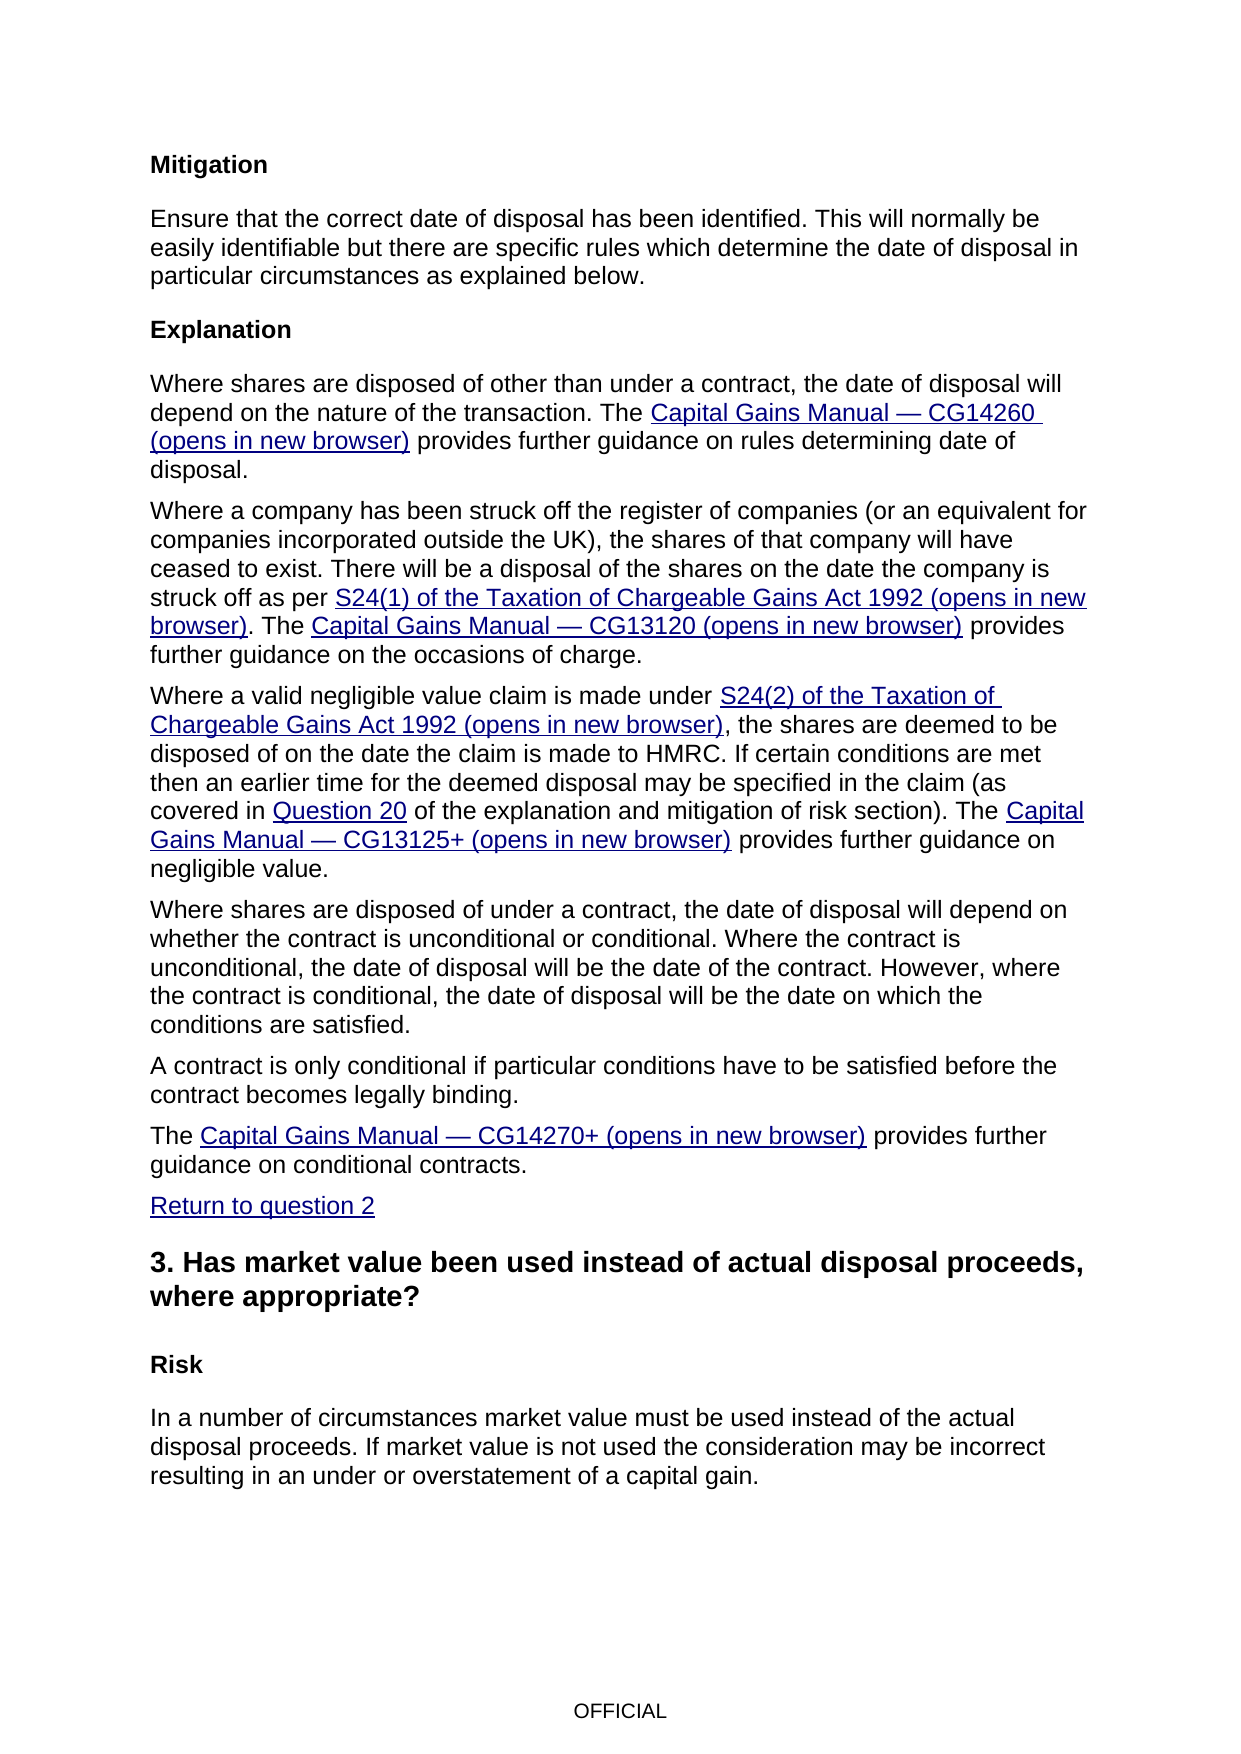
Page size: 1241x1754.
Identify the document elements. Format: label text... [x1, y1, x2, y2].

text Ensure that the correct date of disposal has been identified. This will normally be easily identifiable but there are specific rules which determine the date of disposal in particular circumstances as explained below. [150, 204, 1090, 290]
text The Capital Gains Manual — CG14270+ (opens in new browser) provides further guidance on conditional contracts. [150, 1121, 1090, 1179]
text In a number of circumstances market value must be used instead of the actual disposal proceeds. If market value is not used the consideration may be incorrect resulting in an under or overstatement of a capital gain. [150, 1403, 1090, 1489]
subtitle Mitigation [150, 150, 1090, 179]
subtitle 3. Has market value been used instead of actual disposal proceeds, where appropriate? [150, 1245, 1090, 1312]
text A contract is only conditional if particular conditions have to be satisfied before the contract becomes legally binding. [150, 1051, 1090, 1109]
text Where shares are disposed of under a contract, the date of disposal will depend on whether the contract is unconditional or conditional. Where the contract is unconditional, the date of disposal will be the date of the contract. However, where the contract is conditional, the date of disposal will be the date on which the conditions are satisfied. [150, 895, 1090, 1039]
text Return to question 2 [150, 1191, 1090, 1220]
subtitle Risk [150, 1349, 1090, 1378]
text Where shares are disposed of other than under a contract, the date of disposal will depend on the nature of the transaction. The Capital Gains Manual — CG14260 (opens in new browser) provides further guidance on rules determining date of disposal. [150, 369, 1090, 484]
text Where a company has been struck off the register of companies (or an equivalent for companies incorporated outside the UK), the shares of that company will have ceased to exist. There will be a disposal of the shares on the date the company is struck off as per S24(1) of the Taxation of Chargeable Gains Act 1992 (opens in new browser). The Capital Gains Manual — CG13120 (opens in new browser) provides further guidance on the occasions of charge. [150, 496, 1090, 669]
text Where a valid negligible value claim is made under S24(2) of the Taxation of Chargeable Gains Act 1992 (opens in new browser), the shares are deemed to be disposed of on the date the claim is made to HMRC. If certain conditions are met then an earlier time for the deemed disposal may be specified in the claim (as covered in Question 20 of the explanation and mitigation of risk section). The Capital Gains Manual — CG13125+ (opens in new browser) provides further guidance on negligible value. [150, 681, 1090, 882]
subtitle Explanation [150, 315, 1090, 344]
